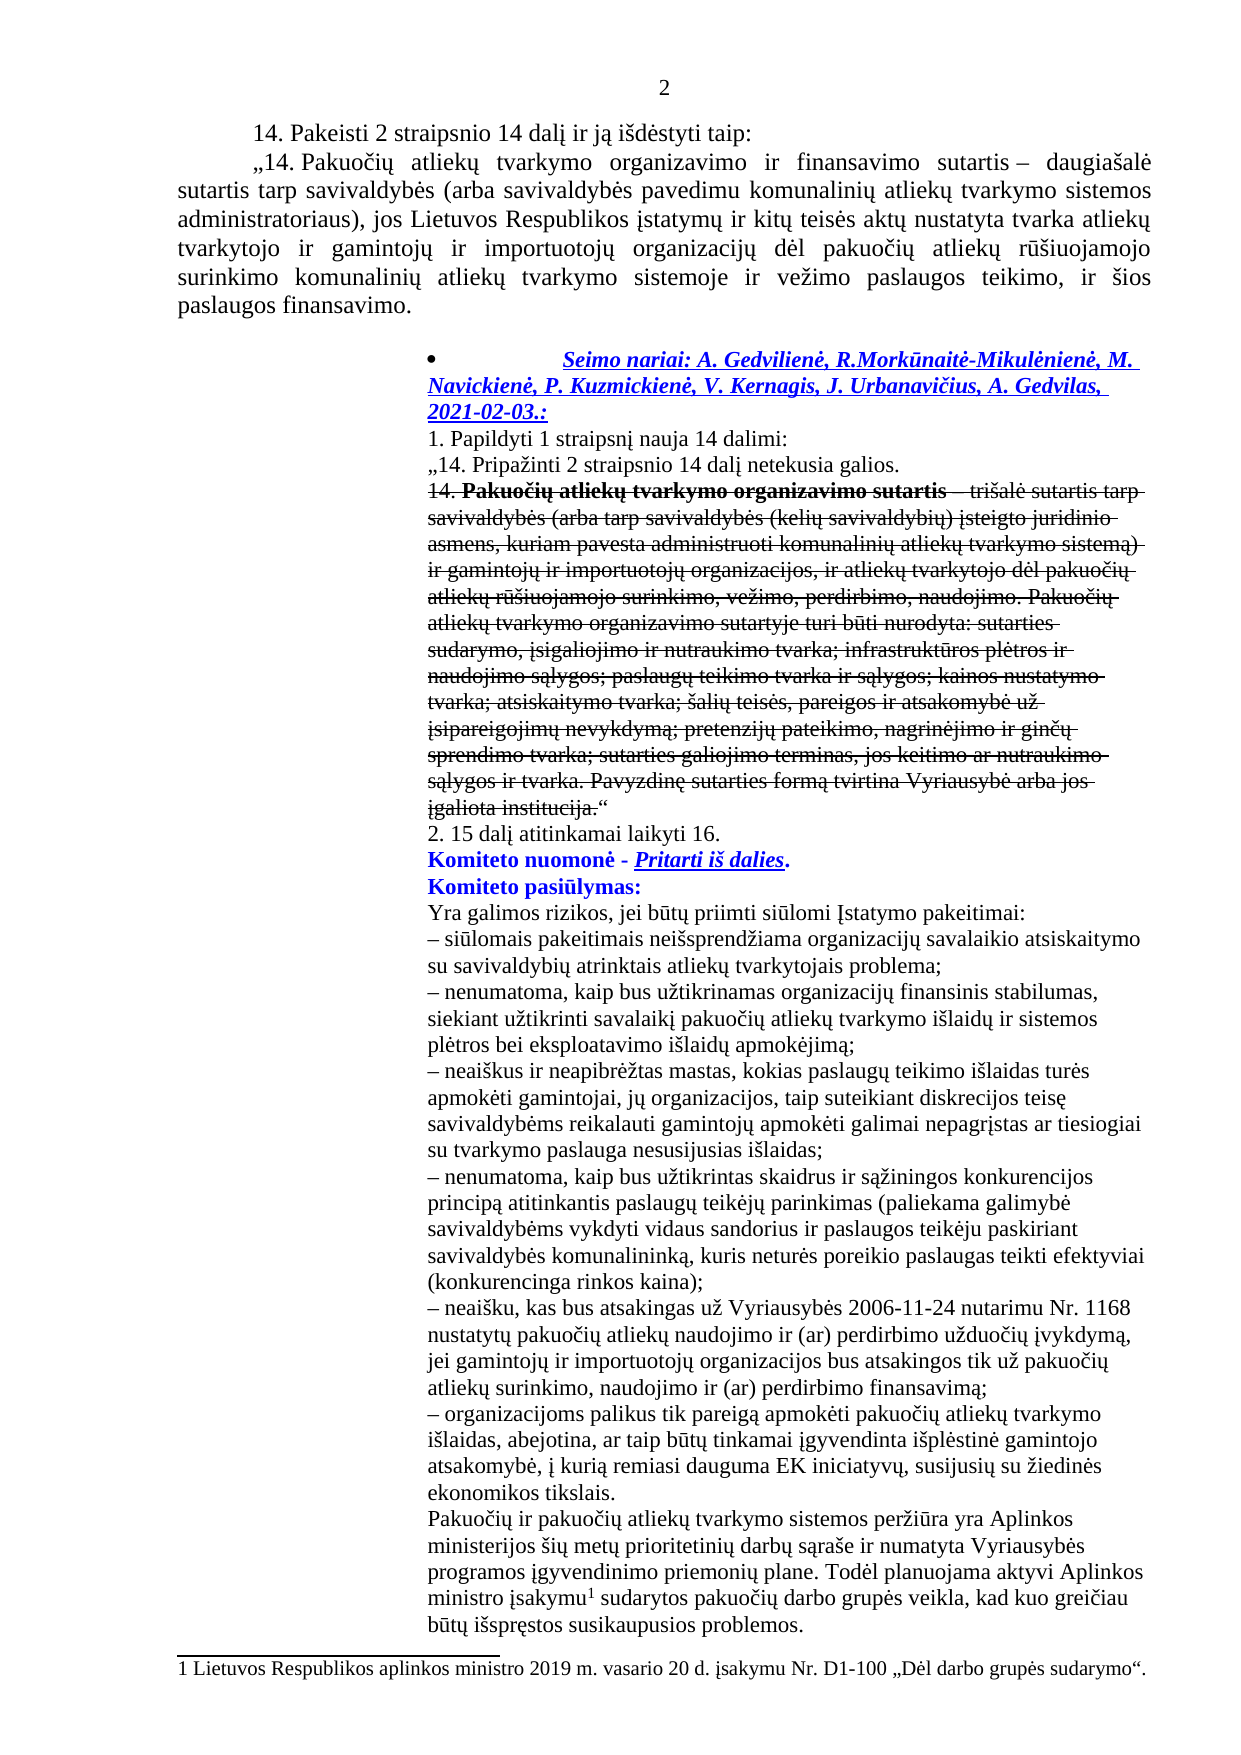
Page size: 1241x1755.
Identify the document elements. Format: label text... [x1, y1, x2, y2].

text – nenumatoma, kaip bus užtikrinamas organizacijų finansinis stabilumas, siekiant užtikrinti savalaikį pakuočių atliekų tvarkymo išlaidų ir sistemos plėtros bei eksploatavimo išlaidų apmokėjimą; [427, 978, 1152, 1057]
text 1. Papildyti 1 straipsnį nauja 14 dalimi: [427, 425, 1152, 451]
text Pakuočių ir pakuočių atliekų tvarkymo sistemos peržiūra yra Aplinkos ministerijos šių metų prioritetinių darbų sąraše ir numatyta Vyriausybės programos įgyvendinimo priemonių plane. Todėl planuojama aktyvi Aplinkos ministro įsakymu sudarytos pakuočių darbo grupės veikla, kad kuo greičiau būtų išspręstos susikaupusios problemos. [427, 1505, 1152, 1637]
text – neaiškus ir neapibrėžtas mastas, kokias paslaugų teikimo išlaidas turės apmokėti gamintojai, jų organizacijos, taip suteikiant diskrecijos teisę savivaldybėms reikalauti gamintojų apmokėti galimai nepagrįstas ar tiesiogiai su tvarkymo paslauga nesusijusias išlaidas; [427, 1057, 1152, 1163]
text „14. Pakuočių atliekų tvarkymo organizavimo ir finansavimo sutartis – daugiašalė sutartis tarp savivaldybės (arba savivaldybės pavedimu komunalinių atliekų tvarkymo sistemos administratoriaus), jos Lietuvos Respublikos įstatymų ir kitų teisės aktų nustatyta tvarka atliekų tvarkytojo ir gamintojų ir importuotojų organizacijų dėl pakuočių atliekų rūšiuojamojo surinkimo komunalinių atliekų tvarkymo sistemoje ir vežimo paslaugos teikimo, ir šios paslaugos finansavimo. [177, 147, 1152, 319]
text Lietuvos Respublikos aplinkos ministro 2019 m. vasario 20 d. įsakymu Nr. D1-100 „Dėl darbo grupės sudarymo“. [177, 1656, 1152, 1680]
text 14. Pakeisti 2 straipsnio 14 dalį ir ją išdėstyti taip: [177, 118, 1152, 147]
text Yra galimos rizikos, jei būtų priimti siūlomi Įstatymo pakeitimai: [427, 899, 1152, 926]
text – siūlomais pakeitimais neišsprendžiama organizacijų savalaikio atsiskaitymo su savivaldybių atrinktais atliekų tvarkytojais problema; [427, 926, 1152, 978]
text  Seimo nariai: A. Gedvilienė, R.Morkūnaitė-Mikulėnienė, M. Navickienė, P. Kuzmickienė, V. Kernagis, J. Urbanavičius, A. Gedvilas, 2021-02-03.: [427, 346, 1152, 425]
text Komiteto nuomonė - Pritarti iš dalies. [427, 846, 1152, 873]
text – organizacijoms palikus tik pareigą apmokėti pakuočių atliekų tvarkymo išlaidas, abejotina, ar taip būtų tinkamai įgyvendinta išplėstinė gamintojo atsakomybė, į kurią remiasi dauguma EK iniciatyvų, susijusių su žiedinės ekonomikos tikslais. [427, 1400, 1152, 1505]
text 2. 15 dalį atitinkamai laikyti 16. [427, 820, 1152, 846]
text – nenumatoma, kaip bus užtikrintas skaidrus ir sąžiningos konkurencijos principą atitinkantis paslaugų teikėjų parinkimas (paliekama galimybė savivaldybėms vykdyti vidaus sandorius ir paslaugos teikėju paskiriant savivaldybės komunalininką, kuris neturės poreikio paslaugas teikti efektyviai (konkurencinga rinkos kaina); [427, 1163, 1152, 1294]
text 14. Pakuočių atliekų tvarkymo organizavimo sutartis – trišalė sutartis tarp savivaldybės (arba tarp savivaldybės (kelių savivaldybių) įsteigto juridinio asmens, kuriam pavesta administruoti komunalinių atliekų tvarkymo sistemą) ir gamintojų ir importuotojų organizacijos, ir atliekų tvarkytojo dėl pakuočių atliekų rūšiuojamojo surinkimo, vežimo, perdirbimo, naudojimo. Pakuočių atliekų tvarkymo organizavimo sutartyje turi būti nurodyta: sutarties sudarymo, įsigaliojimo ir nutraukimo tvarka; infrastruktūros plėtros ir naudojimo sąlygos; paslaugų teikimo tvarka ir sąlygos; kainos nustatymo tvarka; atsiskaitymo tvarka; šalių teisės, pareigos ir atsakomybė už įsipareigojimų nevykdymą; pretenzijų pateikimo, nagrinėjimo ir ginčų sprendimo tvarka; sutarties galiojimo terminas, jos keitimo ar nutraukimo sąlygos ir tvarka. Pavyzdinę sutarties formą tvirtina Vyriausybė arba jos įgaliota institucija.“ [427, 477, 1152, 820]
text Komiteto pasiūlymas: [427, 873, 1152, 899]
text – neaišku, kas bus atsakingas už Vyriausybės 2006-11-24 nutarimu Nr. 1168 nustatytų pakuočių atliekų naudojimo ir (ar) perdirbimo užduočių įvykdymą, jei gamintojų ir importuotojų organizacijos bus atsakingos tik už pakuočių atliekų surinkimo, naudojimo ir (ar) perdirbimo finansavimą; [427, 1294, 1152, 1400]
text „14. Pripažinti 2 straipsnio 14 dalį netekusia galios. [427, 451, 1152, 477]
